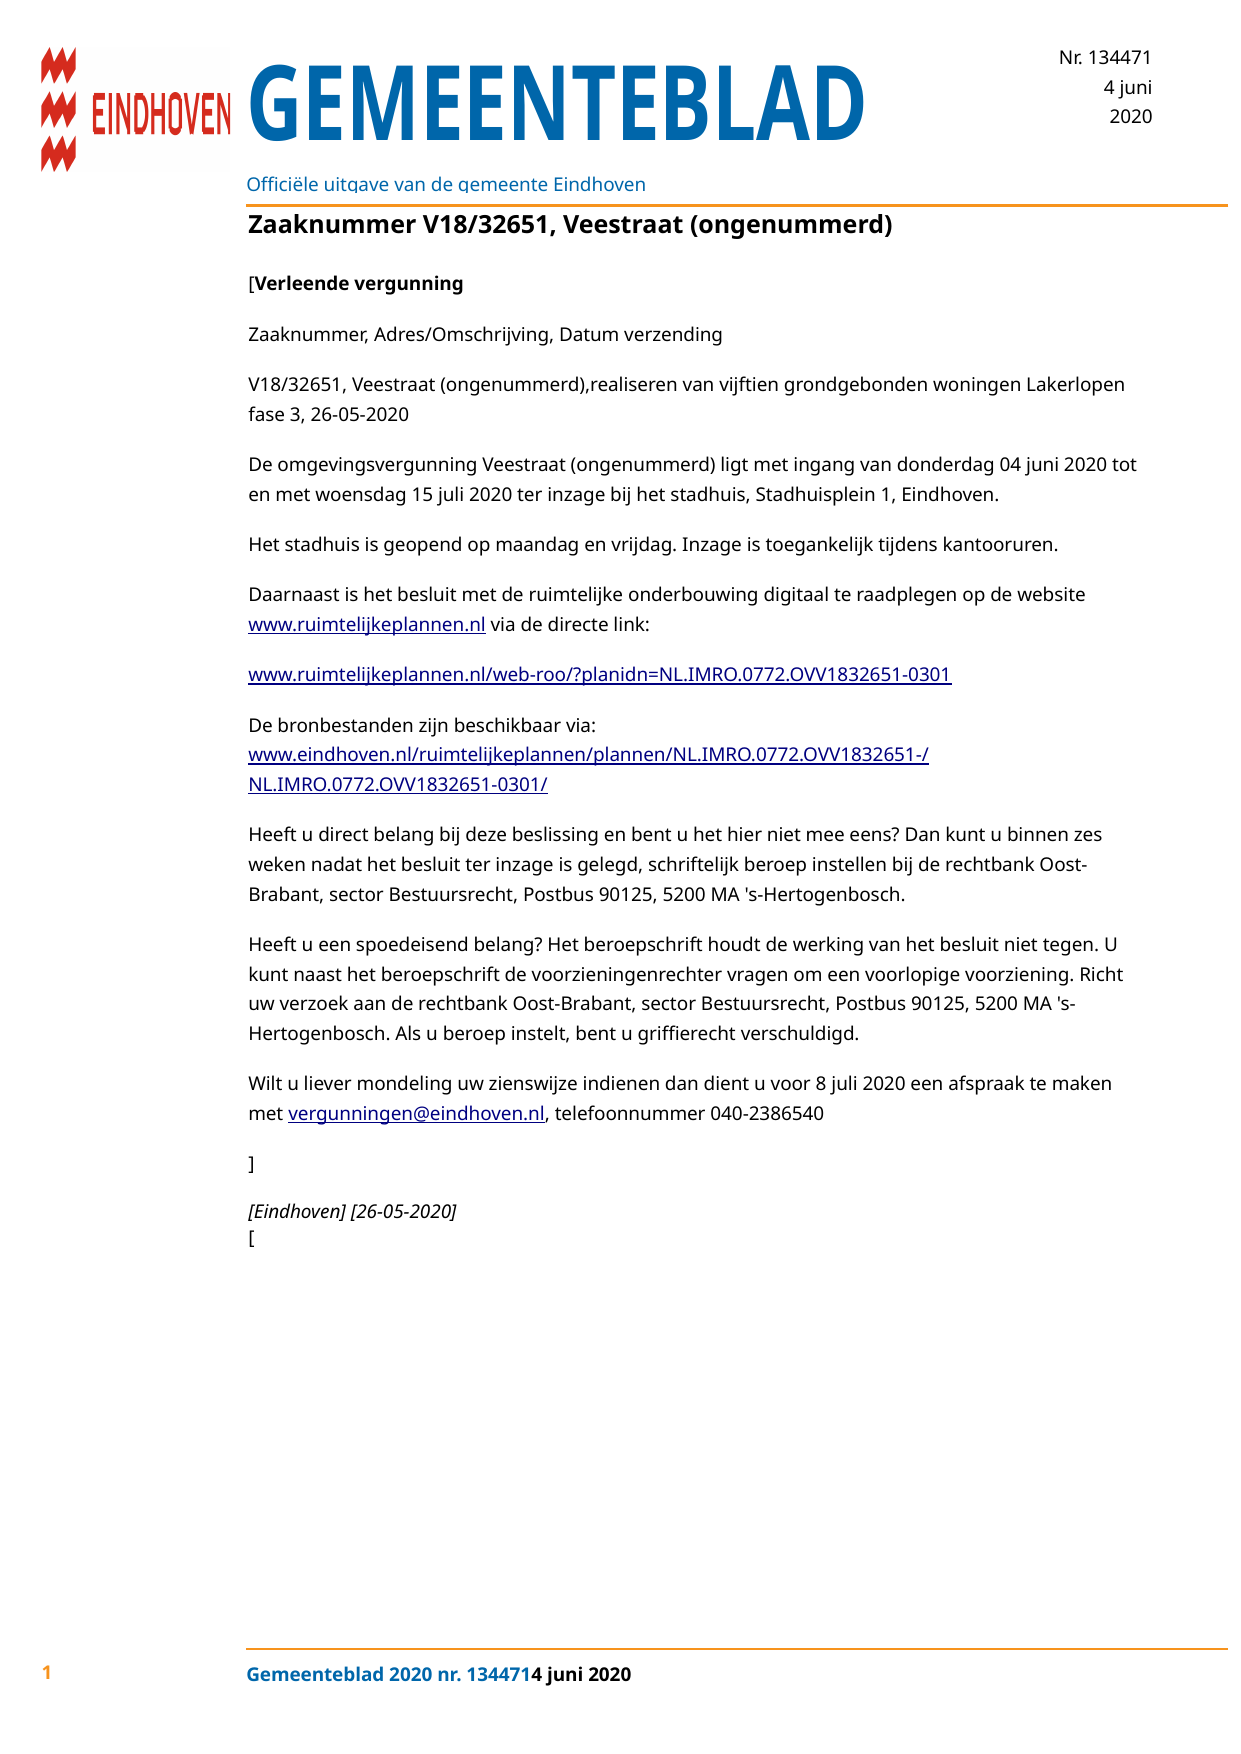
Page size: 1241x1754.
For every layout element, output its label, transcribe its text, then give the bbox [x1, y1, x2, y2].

text Heeft u direct belang bij deze beslissing en bent u het hier niet mee eens? Dan kunt u binnen zes weken nadat het besluit ter inzage is gelegd, schriftelijk beroep instellen bij de rechtbank Oost-Brabant, sector Bestuursrecht, Postbus 90125, 5200 MA 's-Hertogenbosch. [248, 822, 1152, 906]
text De bronbestanden zijn beschikbaar via: www.eindhoven.nl/ruimtelijkeplannen/plannen/NL.IMRO.0772.OVV1832651-/NL.IMRO.0772.OVV1832651-0301/ [248, 712, 1152, 797]
text V18/32651, Veestraat (ongenummerd),realiseren van vijftien grondgebonden woningen Lakerlopen fase 3, 26-05-2020 [248, 371, 1152, 426]
text Zaaknummer V18/32651, Veestraat (ongenummerd) [248, 207, 1152, 241]
text Het stadhuis is geopend op maandag en vrijdag. Inzage is toegankelijk tijdens kantooruren. [248, 531, 1152, 557]
text www.ruimtelijkeplannen.nl/web-roo/?planidn=NL.IMRO.0772.OVV1832651-0301 [248, 662, 1152, 687]
picture [41, 47, 231, 172]
text De omgevingsvergunning Veestraat (ongenummerd) ligt met ingang van donderdag 04 juni 2020 tot en met woensdag 15 juli 2020 ter inzage bij het stadhuis, Stadhuisplein 1, Eindhoven. [248, 451, 1152, 506]
text [Verleende vergunning [248, 270, 1152, 296]
text [Eindhoven] [26-05-2020] [248, 1198, 1152, 1224]
text Heeft u een spoedeisend belang? Het beroepschrift houdt de werking van het besluit niet tegen. U kunt naast het beroepschrift de voorzieningenrechter vragen om een voorlopige voorziening. Richt uw verzoek aan de rechtbank Oost-Brabant, sector Bestuursrecht, Postbus 90125, 5200 MA 's-Hertogenbosch. Als u beroep instelt, bent u griffierecht verschuldigd. [248, 931, 1152, 1046]
text Zaaknummer, Adres/Omschrijving, Datum verzending [248, 321, 1152, 346]
text Daarnaast is het besluit met de ruimtelijke onderbouwing digitaal te raadplegen op de website www.ruimtelijkeplannen.nl via de directe link: [248, 582, 1152, 637]
text [ [248, 1224, 1152, 1249]
text ] [248, 1150, 1152, 1176]
text Wilt u liever mondeling uw zienswijze indienen dan dient u voor 8 juli 2020 een afspraak te maken met vergunningen@eindhoven.nl, telefoonnummer 040-2386540 [248, 1070, 1152, 1126]
